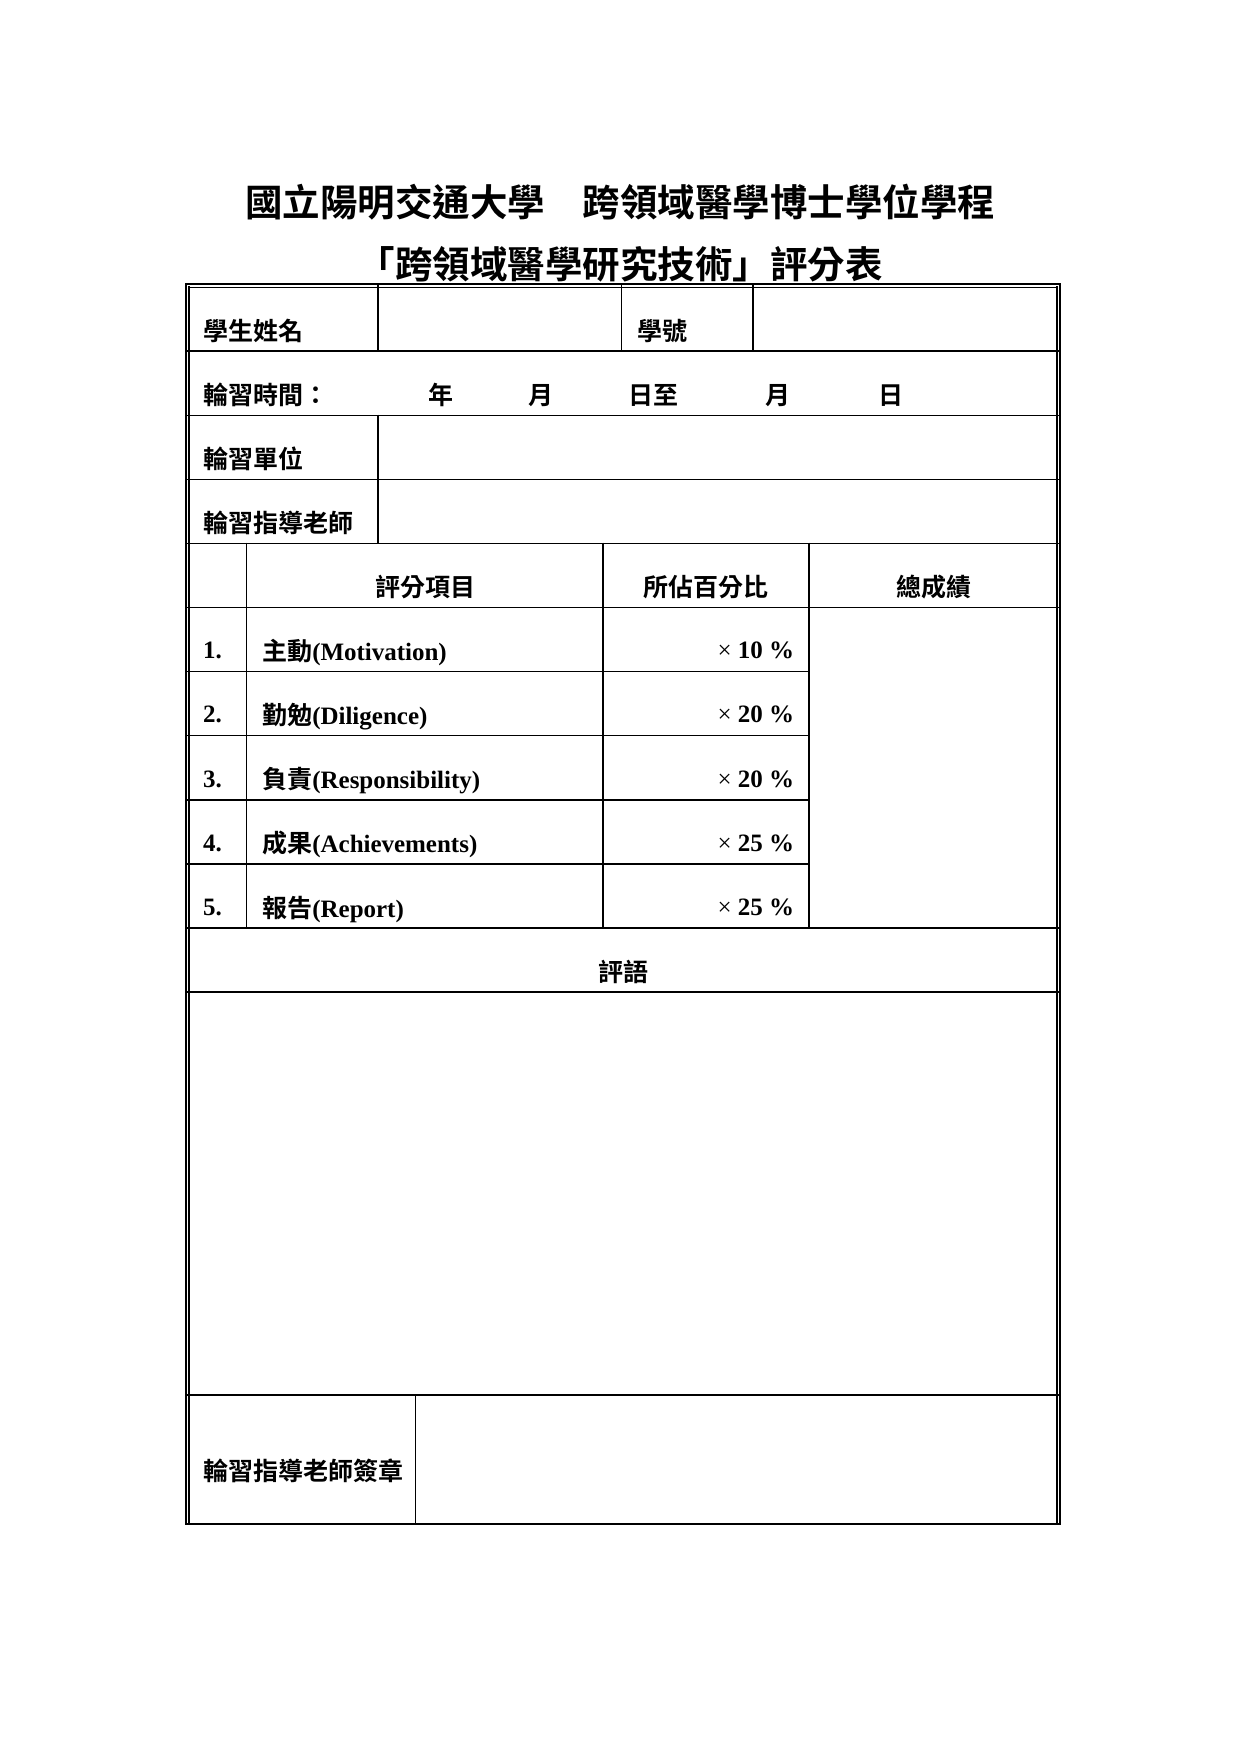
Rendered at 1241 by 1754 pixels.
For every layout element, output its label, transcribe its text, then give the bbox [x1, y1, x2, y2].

table_cell [190, 544, 246, 607]
text 「跨領域醫學研究技術」評分表 [187, 221, 1053, 283]
table_cell 勤勉(Diligence) [247, 672, 602, 735]
table_cell 輪習指導老師簽章 [190, 1396, 415, 1523]
table_cell × 25 % [604, 801, 808, 863]
table_cell 2. [190, 672, 246, 735]
table_cell 輪習時間： 年 月 日至 月 日 [190, 352, 1056, 414]
table_cell 總成績 [810, 544, 1056, 607]
table_cell × 20 % [604, 672, 808, 735]
table_cell × 25 % [604, 865, 808, 927]
table_cell [416, 1396, 1056, 1523]
table_cell × 20 % [604, 736, 808, 799]
table_cell 所佔百分比 [604, 544, 808, 607]
text 國立陽明交通大學 跨領域醫學博士學位學程 [187, 158, 1053, 221]
table_cell [379, 480, 1056, 543]
table_header [379, 288, 621, 350]
table_cell 評語 [190, 929, 1056, 991]
table_cell 主動(Motivation) [247, 608, 602, 671]
table_cell 報告(Report) [247, 865, 602, 927]
table_header [754, 288, 1056, 350]
table_cell [190, 993, 1056, 1394]
table_cell 成果(Achievements) [247, 801, 602, 863]
table_cell 輪習單位 [190, 416, 377, 478]
table_cell [810, 608, 1056, 927]
table_cell 5. [190, 865, 246, 927]
table_cell 1. [190, 608, 246, 671]
table_cell 4. [190, 801, 246, 863]
table_cell 輪習指導老師 [190, 480, 377, 543]
table_cell 負責(Responsibility) [247, 736, 602, 799]
table_header 學號 [622, 288, 752, 350]
table_header 學生姓名 [190, 288, 377, 350]
table_cell [379, 416, 1056, 478]
table_cell 3. [190, 736, 246, 799]
table_cell × 10 % [604, 608, 808, 671]
table_cell 評分項目 [247, 544, 602, 607]
